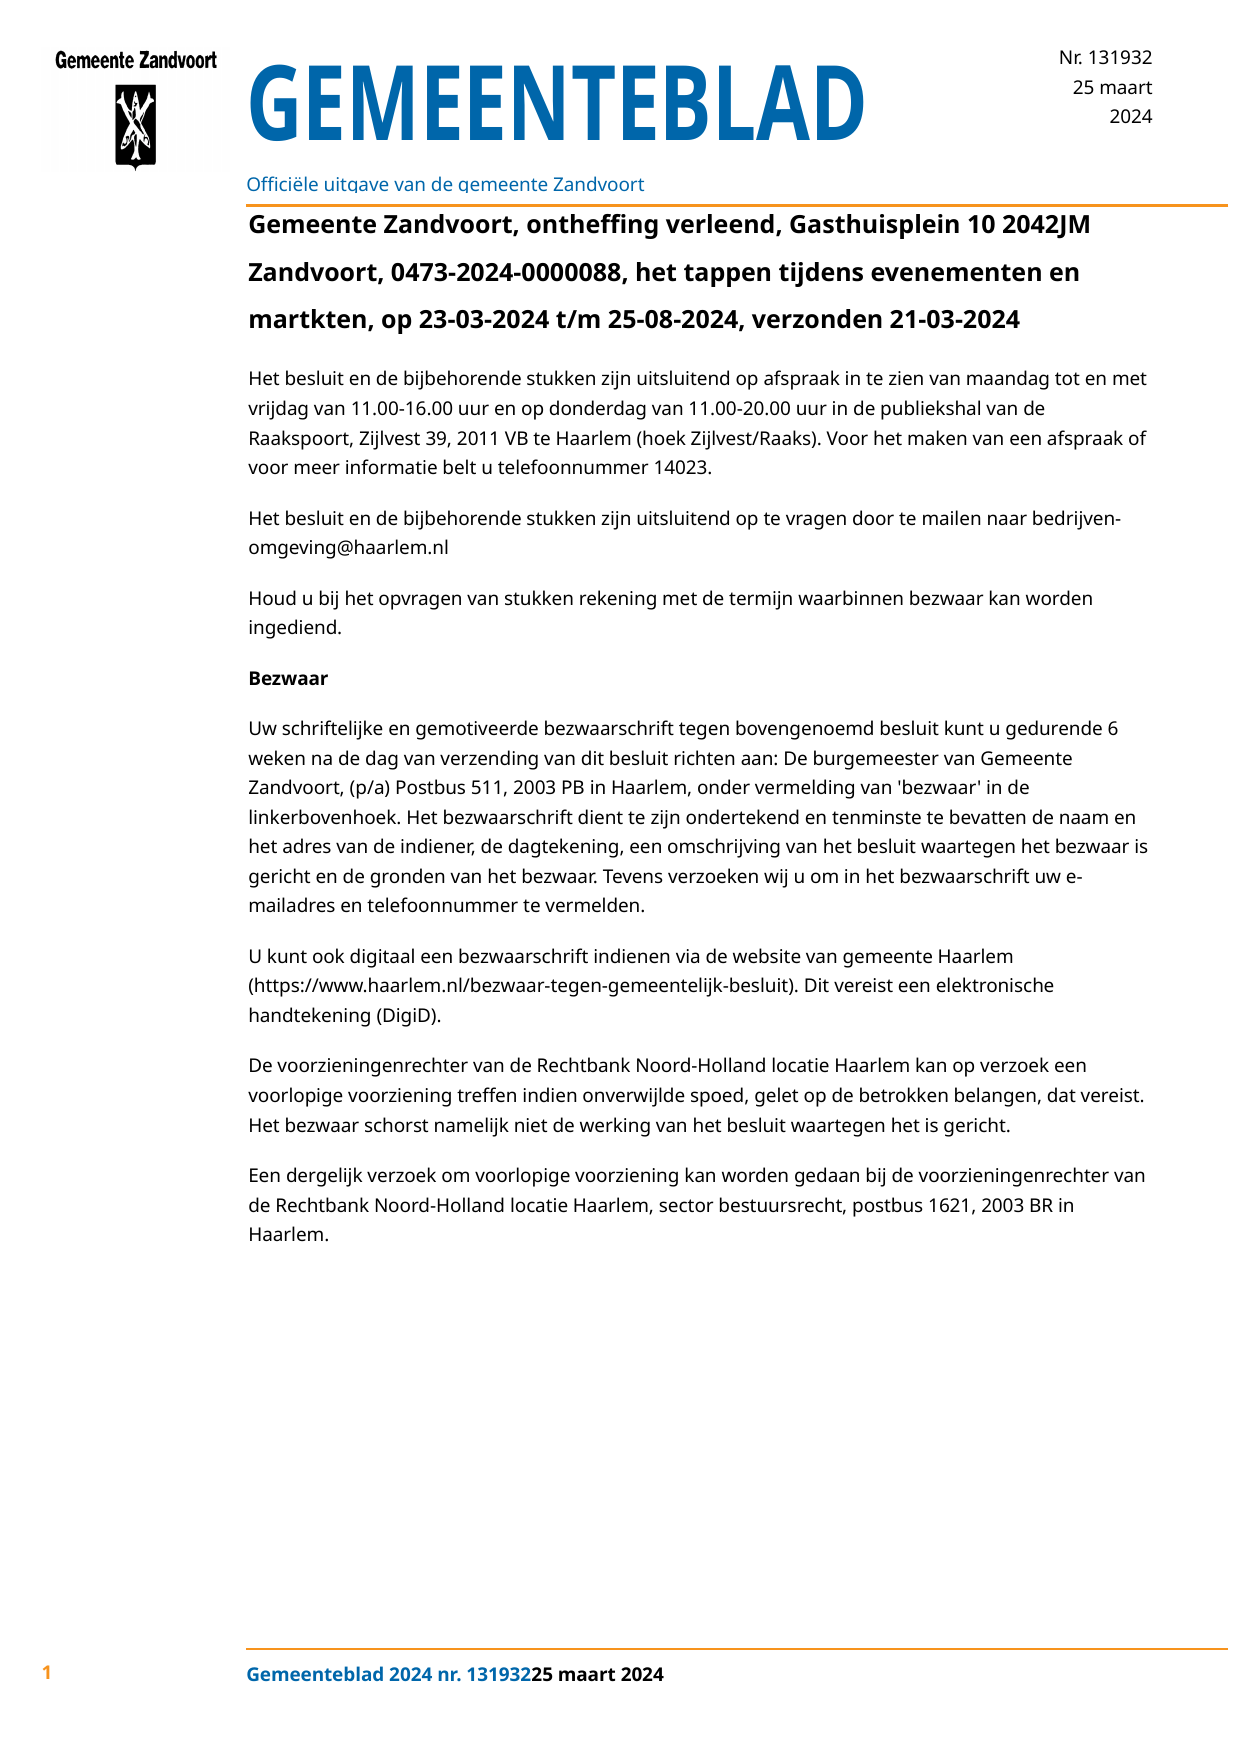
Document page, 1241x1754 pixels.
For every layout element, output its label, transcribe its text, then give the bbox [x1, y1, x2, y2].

text U kunt ook digitaal een bezwaarschrift indienen via de website van gemeente Haarlem (https://www.haarlem.nl/bezwaar-tegen-gemeentelijk-besluit). Dit vereist een elektronische handtekening (DigiD). [248, 943, 1152, 1028]
text Het besluit en de bijbehorende stukken zijn uitsluitend op te vragen door te mailen naar bedrijven-omgeving@haarlem.nl [248, 505, 1152, 560]
text Gemeente Zandvoort, ontheffing verleend, Gasthuisplein 10 2042JM Zandvoort, 0473-2024-0000088, het tappen tijdens evenementen en martkten, op 23-03-2024 t/m 25-08-2024, verzonden 21-03-2024 [248, 207, 1152, 336]
text Een dergelijk verzoek om voorlopige voorziening kan worden gedaan bij de voorzieningenrechter van de Rechtbank Noord-Holland locatie Haarlem, sector bestuursrecht, postbus 1621, 2003 BR in Haarlem. [248, 1162, 1152, 1247]
text Het besluit en de bijbehorende stukken zijn uitsluitend op afspraak in te zien van maandag tot en met vrijdag van 11.00-16.00 uur en op donderdag van 11.00-20.00 uur in de publiekshal van de Raakspoort, Zijlvest 39, 2011 VB te Haarlem (hoek Zijlvest/Raaks). Voor het maken van een afspraak of voor meer informatie belt u telefoonnummer 14023. [248, 366, 1152, 480]
text Uw schriftelijke en gemotiveerde bezwaarschrift tegen bovengenoemd besluit kunt u gedurende 6 weken na de dag van verzending van dit besluit richten aan: De burgemeester van Gemeente Zandvoort, (p/a) Postbus 511, 2003 PB in Haarlem, onder vermelding van 'bezwaar' in de linkerbovenhoek. Het bezwaarschrift dient te zijn ondertekend en tenminste te bevatten de naam en het adres van de indiener, de dagtekening, een omschrijving van het besluit waartegen het bezwaar is gericht en de gronden van het bezwaar. Tevens verzoeken wij u om in het bezwaarschrift uw e-mailadres en telefoonnummer te vermelden. [248, 715, 1152, 918]
text Houd u bij het opvragen van stukken rekening met de termijn waarbinnen bezwaar kan worden ingediend. [248, 585, 1152, 640]
text De voorzieningenrechter van de Rechtbank Noord-Holland locatie Haarlem kan op verzoek een voorlopige voorziening treffen indien onverwijlde spoed, gelet op de betrokken belangen, dat vereist. Het bezwaar schorst namelijk niet de werking van het besluit waartegen het is gericht. [248, 1053, 1152, 1137]
picture [41, 47, 231, 172]
text Bezwaar [248, 665, 1152, 690]
